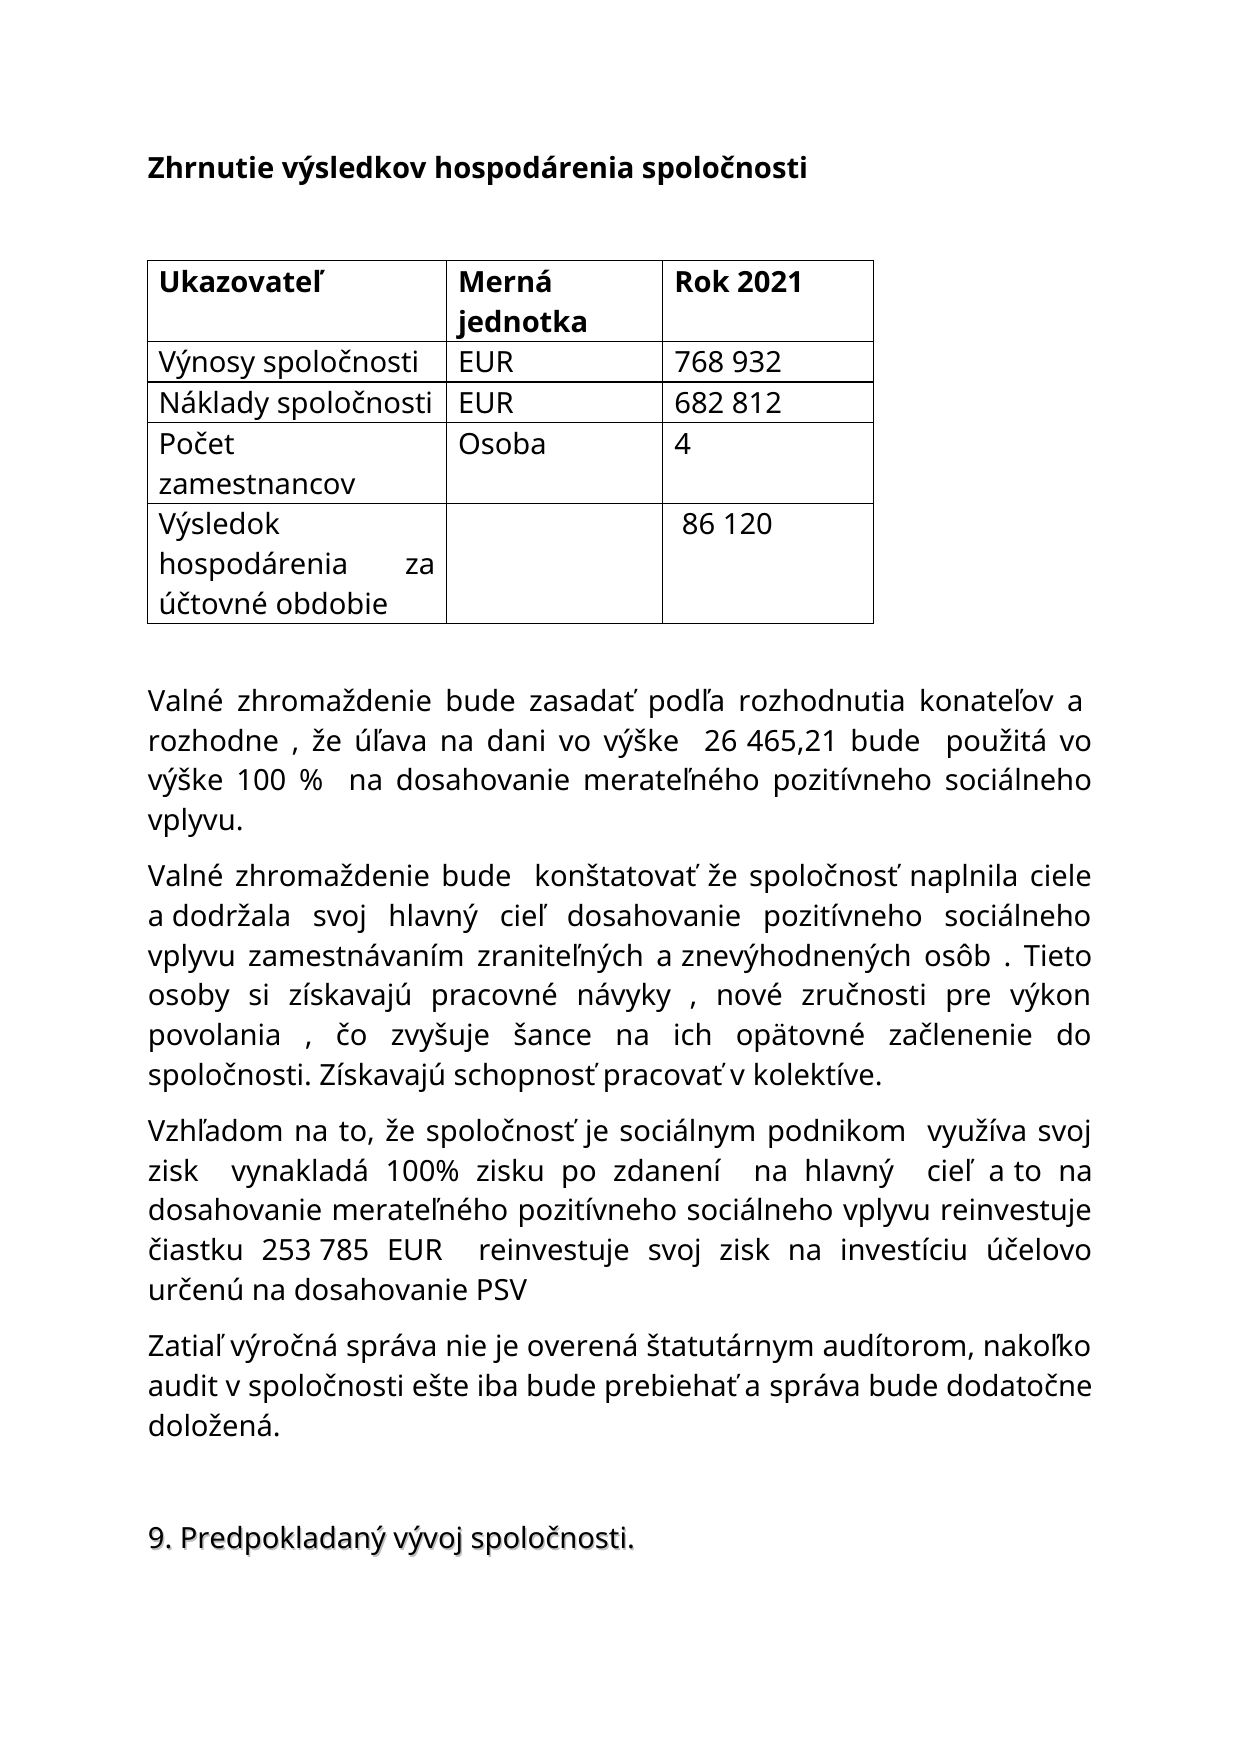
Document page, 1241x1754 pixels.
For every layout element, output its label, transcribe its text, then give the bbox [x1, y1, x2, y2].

table_cell Výsledok hospodárenia za účtovné obdobie [148, 504, 446, 623]
table_cell 86 120 [663, 504, 873, 623]
table_cell Náklady spoločnosti [148, 383, 446, 422]
table_cell 768 932 [663, 342, 873, 381]
table_header Rok 2021 [663, 261, 873, 341]
text Zhrnutie výsledkov hospodárenia spoločnosti [148, 148, 1093, 187]
table_header Merná jednotka [447, 261, 662, 341]
table_cell Osoba [447, 423, 662, 503]
table_cell [447, 504, 662, 623]
table_header Ukazovateľ [148, 261, 446, 341]
table_cell Počet zamestnancov [148, 423, 446, 503]
text Valné zhromaždenie bude konštatovať že spoločnosť naplnila ciele a dodržala svoj hlavný cieľ dosahovanie pozitívneho sociálneho vplyvu zamestnávaním zraniteľných a znevýhodnených osôb . Tieto osoby si získavajú pracovné návyky , nové zručnosti pre výkon povolania , čo zvyšuje šance na ich opätovné začlenenie do spoločnosti. Získavajú schopnosť pracovať v kolektíve. [148, 856, 1093, 1094]
table_cell 682 812 [663, 383, 873, 422]
table_cell EUR [447, 383, 662, 422]
table_cell 4 [663, 423, 873, 503]
text Vzhľadom na to, že spoločnosť je sociálnym podnikom využíva svoj zisk vynakladá 100% zisku po zdanení na hlavný cieľ a to na dosahovanie merateľného pozitívneho sociálneho vplyvu reinvestuje čiastku 253 785 EUR reinvestuje svoj zisk na investíciu účelovo určenú na dosahovanie PSV [148, 1110, 1093, 1309]
table_cell EUR [447, 342, 662, 381]
table_cell Výnosy spoločnosti [148, 342, 446, 381]
text Valné zhromaždenie bude zasadať podľa rozhodnutia konateľov a rozhodne , že úľava na dani vo výške 26 465,21 bude použitá vo výške 100 % na dosahovanie merateľného pozitívneho sociálneho vplyvu. [148, 680, 1093, 839]
text 9. Predpokladaný vývoj spoločnosti. [148, 1517, 1093, 1557]
text Zatiaľ výročná správa nie je overená štatutárnym audítorom, nakoľko audit v spoločnosti ešte iba bude prebiehať a správa bude dodatočne doložená. [148, 1325, 1093, 1444]
